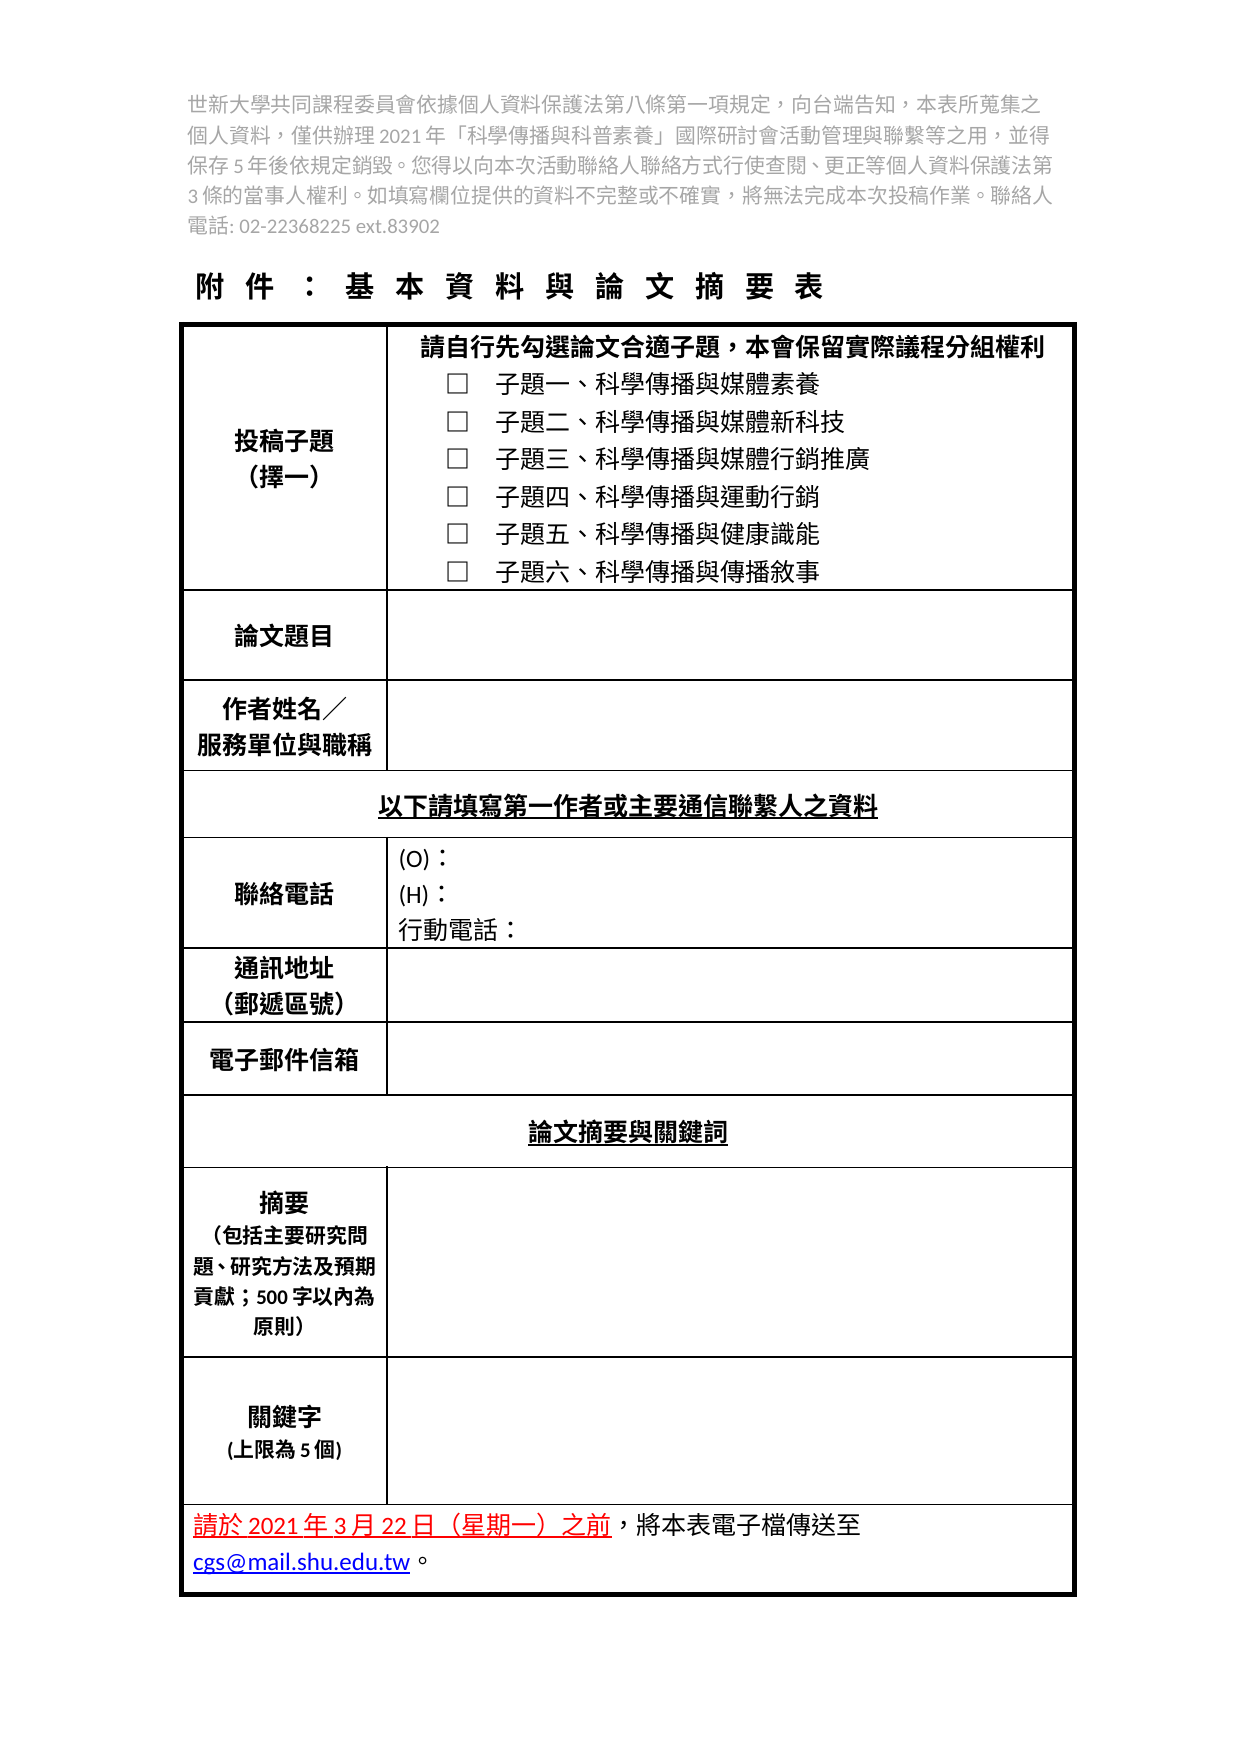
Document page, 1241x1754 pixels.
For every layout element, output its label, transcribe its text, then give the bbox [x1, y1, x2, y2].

table_cell 關鍵字 (上限為5個) [184, 1358, 386, 1503]
table_cell 作者姓名／ 服務單位與職稱 [184, 681, 386, 770]
table_cell (O)： (H)： 行動電話： [388, 838, 1072, 947]
table_cell 電子郵件信箱 [184, 1023, 386, 1094]
table_cell [388, 1023, 1072, 1094]
table_cell [388, 1358, 1072, 1503]
table_header 請自行先勾選論文合適子題，本會保留實際議程分組權利 □ 子題一、科學傳播與媒體素養 □ 子題二、科學傳播與媒體新科技 □ 子題三、科學傳播與媒體行銷推廣 □ 子題四、科學傳播與運動行銷 □ 子題五、科學傳播與健康識能 □ 子題六、科學傳播與傳播敘事 [388, 327, 1072, 589]
table_cell 以下請填寫第一作者或主要通信聯繫人之資料 [184, 771, 1072, 837]
table_cell [388, 681, 1072, 770]
table_cell 論文題目 [184, 591, 386, 679]
table_cell [388, 1168, 1072, 1356]
table_cell [388, 949, 1072, 1021]
table_cell 聯絡電話 [184, 838, 386, 947]
table_cell [388, 591, 1072, 679]
table_cell 摘要 （包括主要研究問題、研究方法及預期貢獻；500字以內為原則） [184, 1168, 386, 1356]
table_cell 論文摘要與關鍵詞 [184, 1096, 1072, 1166]
text 附件：基本資料與論文摘要表 [195, 247, 1045, 322]
table_cell 通訊地址 （郵遞區號） [184, 949, 386, 1021]
table_header 投稿子題 （擇一） [184, 327, 386, 589]
table_cell 請於2021年3月22日（星期一）之前，將本表電子檔傳送至cgs@mail.shu.edu.tw。 [184, 1505, 1072, 1592]
